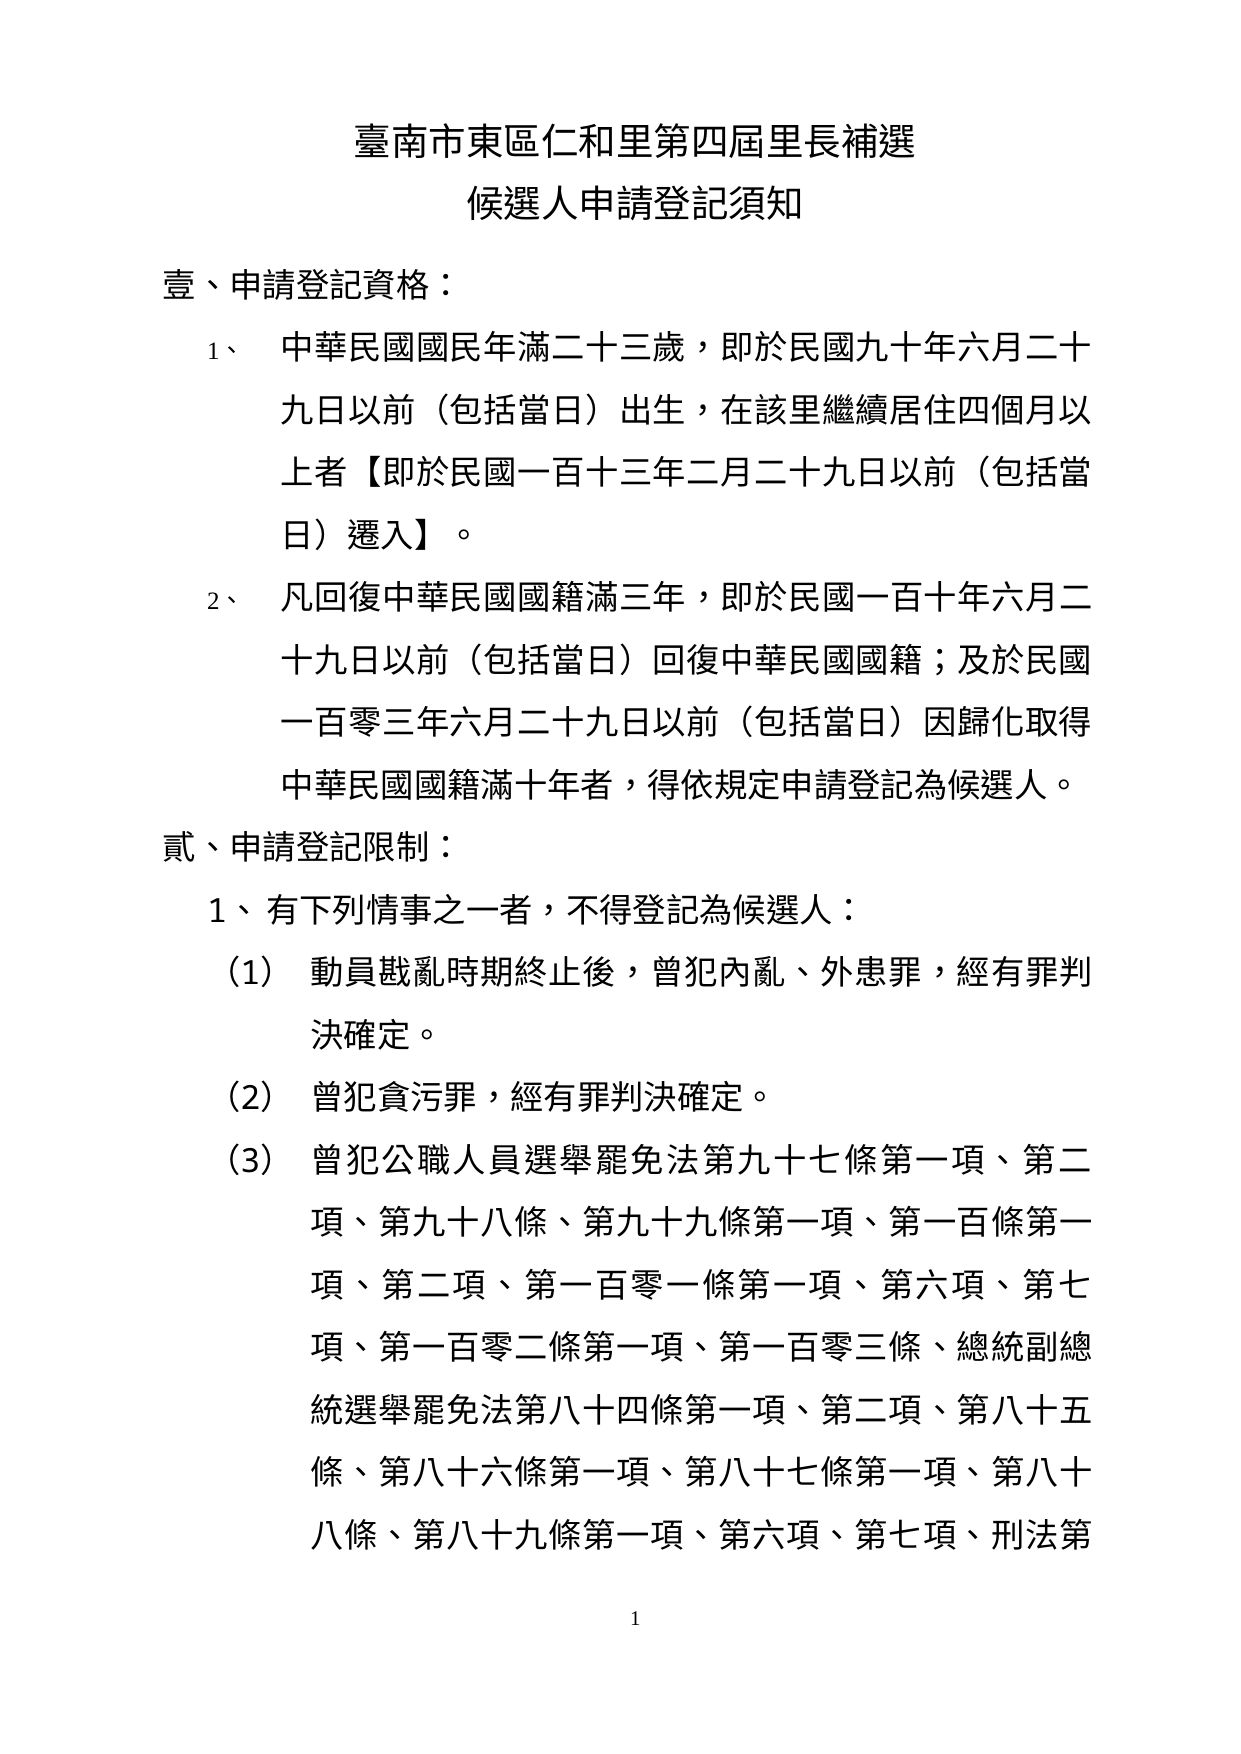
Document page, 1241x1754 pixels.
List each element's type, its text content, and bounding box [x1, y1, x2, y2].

list 凡回復中華民國國籍滿三年，即於民國一百十年六月二十九日以前（包括當日）回復中華民國國籍；及於民國一百零三年六月二十九日以前（包括當日）因歸化取得中華民國國籍滿十年者，得依規定申請登記為候選人。 [207, 554, 1093, 804]
list 中華民國國民年滿二十三歲，即於民國九十年六月二十九日以前（包括當日）出生，在該里繼續居住四個月以上者【即於民國一百十三年二月二十九日以前（包括當日）遷入】。 [207, 304, 1093, 554]
list 有下列情事之一者，不得登記為候選人： [207, 866, 1093, 929]
text 壹、申請登記資格： [163, 241, 1093, 304]
text 候選人申請登記須知 [177, 160, 1093, 222]
list 曾犯貪污罪，經有罪判決確定。 [207, 1054, 1093, 1116]
text 貳、申請登記限制： [162, 804, 1093, 866]
list 動員戡亂時期終止後，曾犯內亂、外患罪，經有罪判決確定。 [207, 929, 1093, 1054]
list 曾犯公職人員選舉罷免法第九十七條第一項、第二項、第九十八條、第九十九條第一項、第一百條第一項、第二項、第一百零一條第一項、第六項、第七項、第一百零二條第一項、第一百零三條、總統副總統選舉罷免法第八十四條第一項、第二項、第八十五條、第八十六條第一項、第八十七條第一項、第八十八條、第八十九條第一項、第六項、第七項、刑法第 [207, 1116, 1093, 1554]
text 臺南市東區仁和里第四屆里長補選 [177, 97, 1093, 160]
